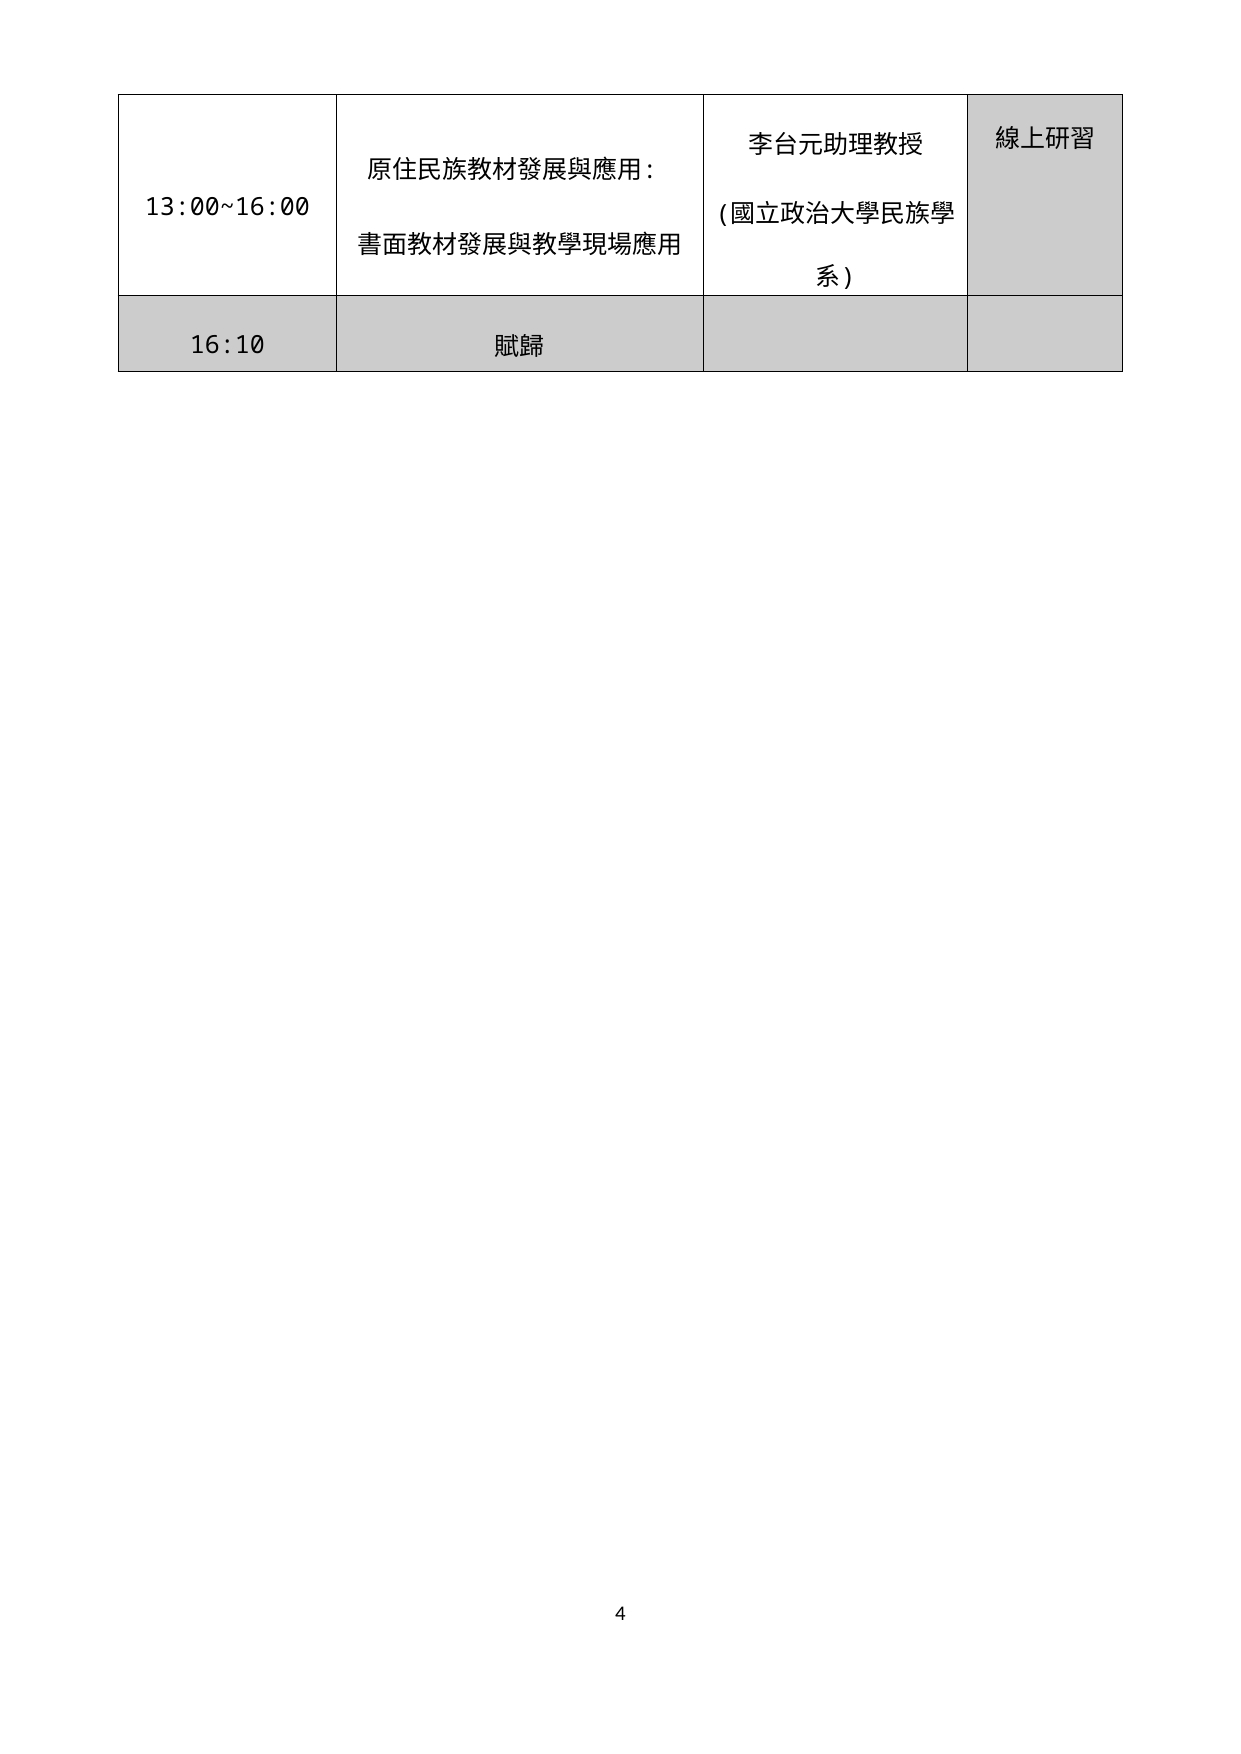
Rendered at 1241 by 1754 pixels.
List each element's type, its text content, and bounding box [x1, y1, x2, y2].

table_cell 13:00~16:00 [119, 95, 336, 295]
table_cell [968, 296, 1122, 371]
table_cell [704, 296, 967, 371]
table_cell 李台元助理教授 (國立政治大學民族學系) [704, 95, 967, 295]
table_cell 賦歸 [337, 296, 703, 371]
table_cell 16:10 [119, 296, 336, 371]
table_cell 線上研習 [968, 95, 1122, 295]
table_cell 原住民族教材發展與應用: 書面教材發展與教學現場應用 [337, 95, 703, 295]
